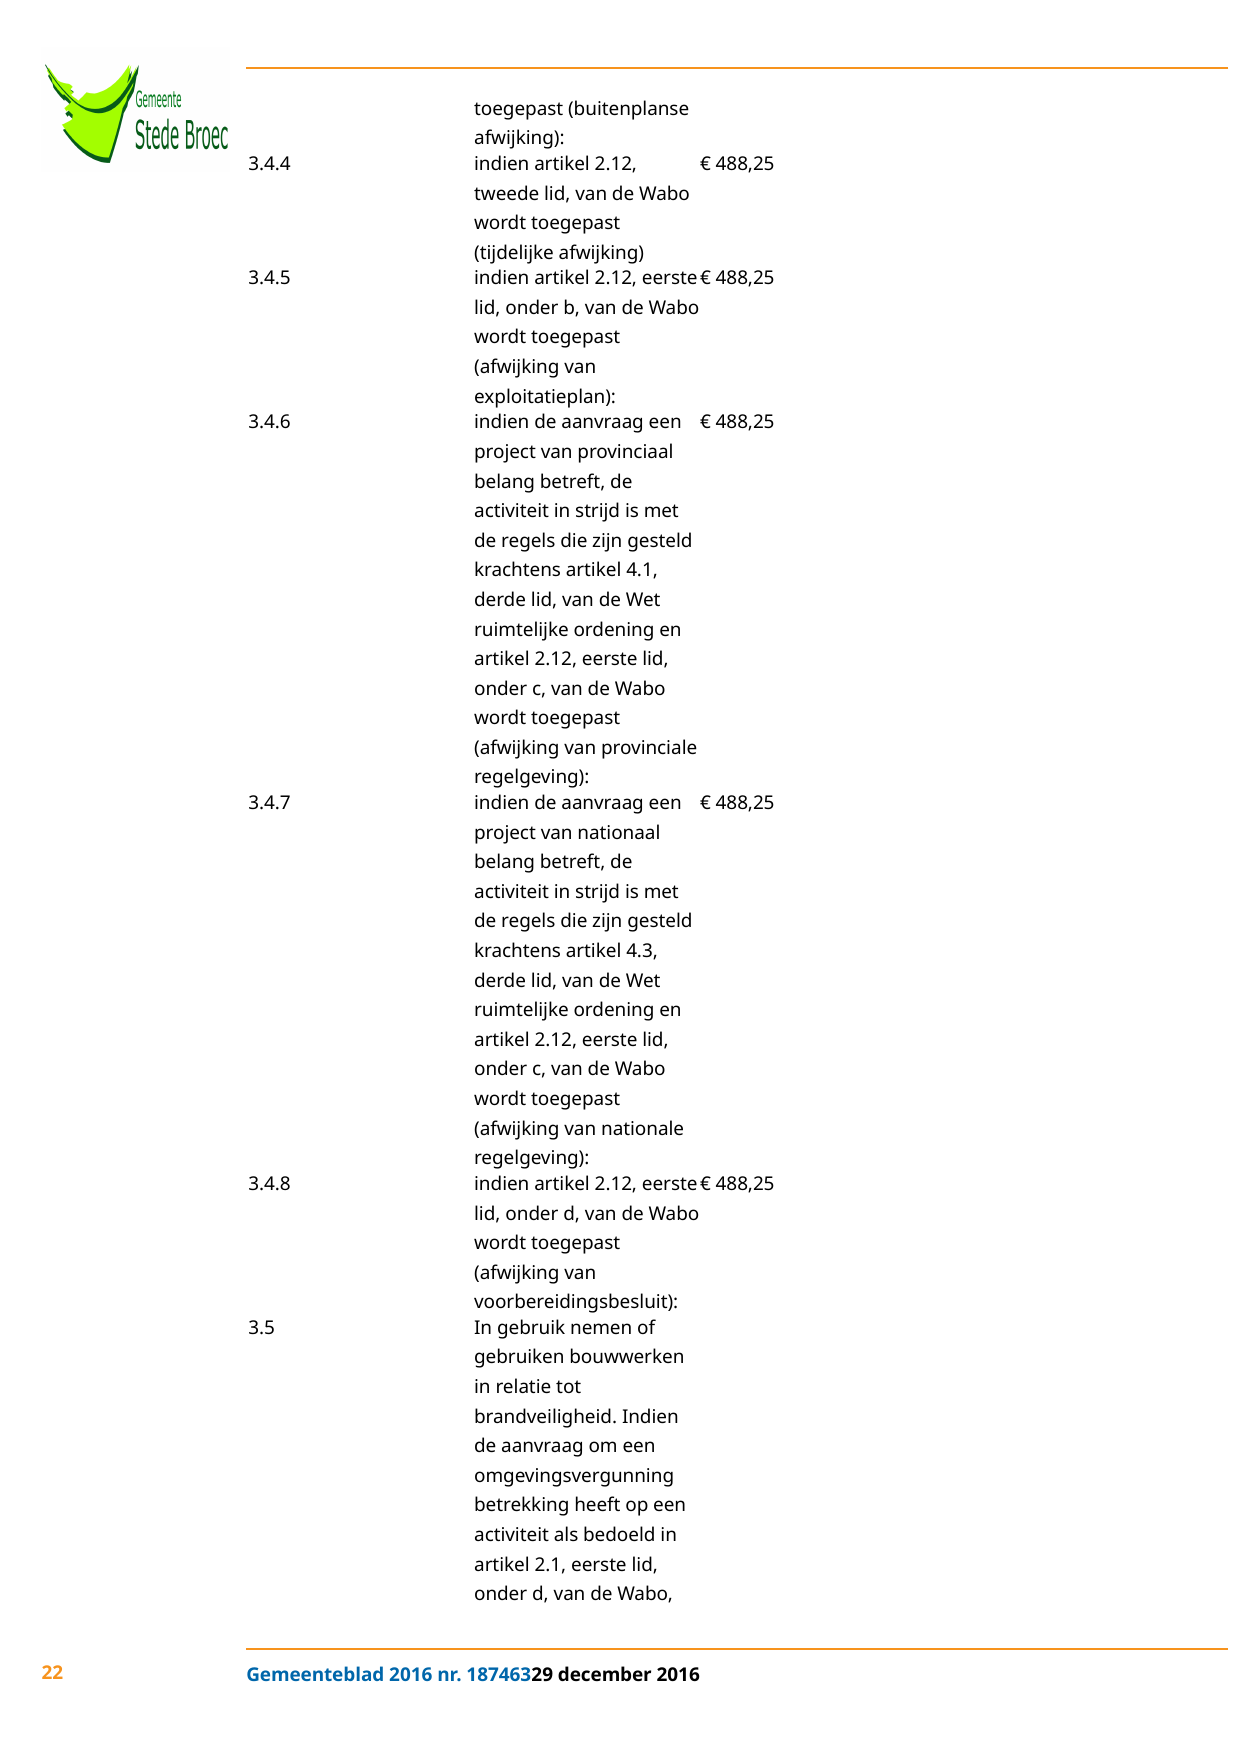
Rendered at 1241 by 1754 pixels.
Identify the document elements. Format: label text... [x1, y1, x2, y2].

table_cell [926, 789, 1152, 1170]
table_cell 3.4.6 [248, 409, 474, 789]
table_cell [700, 1314, 926, 1606]
table_cell [926, 95, 1152, 150]
table_cell indien artikel 2.12, eerste lid, onder d, van de Wabo wordt toegepast (afwijking van voorbereidingsbesluit): [474, 1170, 700, 1314]
table_cell € 488,25 [700, 150, 926, 264]
table_cell indien artikel 2.12, tweede lid, van de Wabo wordt toegepast (tijdelijke afwijking) [474, 150, 700, 264]
table_cell [926, 1170, 1152, 1314]
table_cell 3.4.5 [248, 265, 474, 409]
table_cell € 488,25 [700, 789, 926, 1170]
table_cell indien de aanvraag een project van provinciaal belang betreft, de activiteit in strijd is met de regels die zijn gesteld krachtens artikel 4.1, derde lid, van de Wet ruimtelijke ordening en artikel 2.12, eerste lid, onder c, van de Wabo wordt toegepast (afwijking van provinciale regelgeving): [474, 409, 700, 789]
table_cell [700, 95, 926, 150]
table_cell 3.4.4 [248, 150, 474, 264]
table_cell [926, 1314, 1152, 1606]
table_cell In gebruik nemen of gebruiken bouwwerken in relatie tot brandveiligheid. Indien de aanvraag om een omgevingsvergunning betrekking heeft op een activiteit als bedoeld in artikel 2.1, eerste lid, onder d, van de Wabo, [474, 1314, 700, 1606]
table_cell [248, 95, 474, 150]
table_cell € 488,25 [700, 409, 926, 789]
table_cell € 488,25 [700, 1170, 926, 1314]
table_cell € 488,25 [700, 265, 926, 409]
picture [41, 47, 231, 172]
table_cell indien de aanvraag een project van nationaal belang betreft, de activiteit in strijd is met de regels die zijn gesteld krachtens artikel 4.3, derde lid, van de Wet ruimtelijke ordening en artikel 2.12, eerste lid, onder c, van de Wabo wordt toegepast (afwijking van nationale regelgeving): [474, 789, 700, 1170]
table_cell 3.4.7 [248, 789, 474, 1170]
table_cell [926, 409, 1152, 789]
table_cell [926, 150, 1152, 264]
table_cell indien artikel 2.12, eerste lid, onder b, van de Wabo wordt toegepast (afwijking van exploitatieplan): [474, 265, 700, 409]
table_cell [926, 265, 1152, 409]
table_cell 3.4.8 [248, 1170, 474, 1314]
table_cell toegepast (buitenplanse afwijking): [474, 95, 700, 150]
table_cell 3.5 [248, 1314, 474, 1606]
